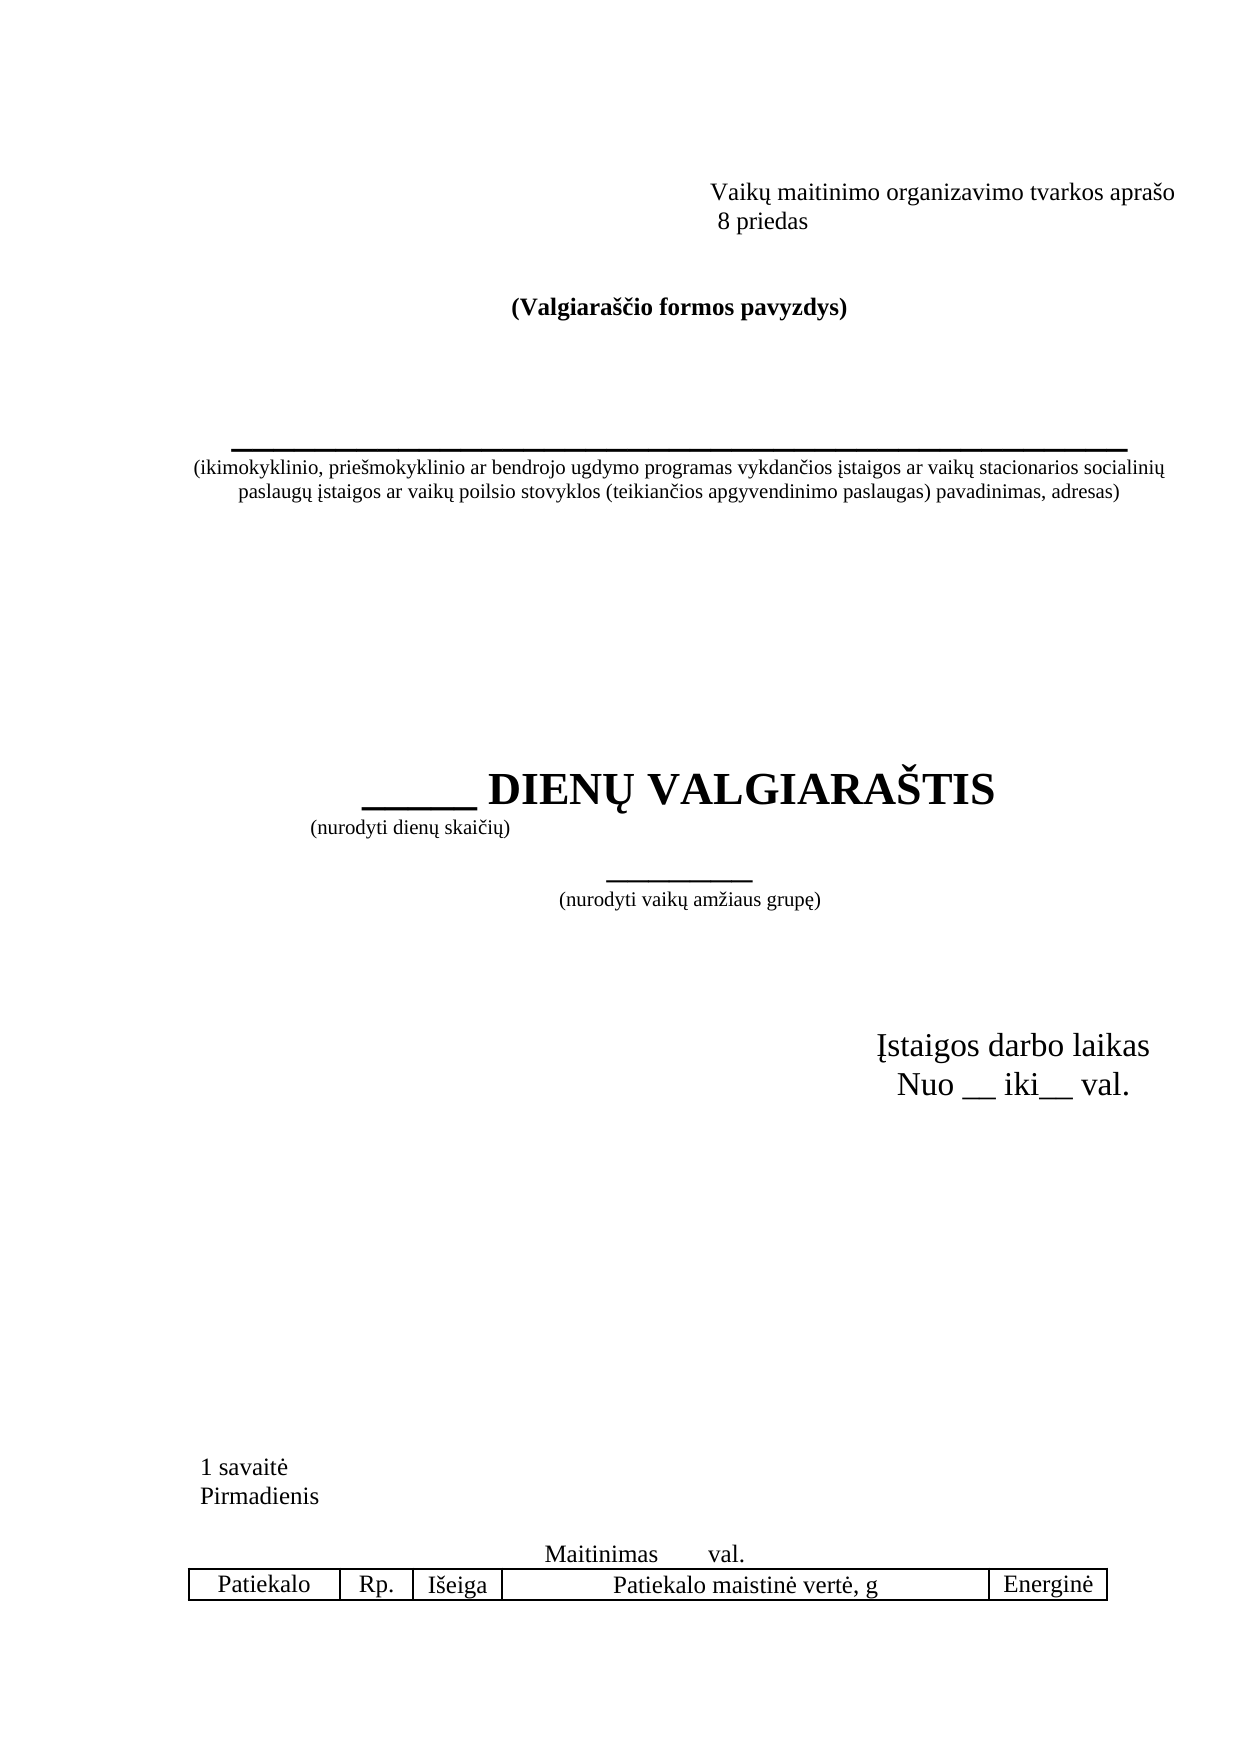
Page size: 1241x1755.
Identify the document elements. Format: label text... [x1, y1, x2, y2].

text (nurodyti vaikų amžiaus grupę) [177, 887, 1181, 911]
table_cell [340, 1450, 413, 1481]
table_cell [783, 1450, 989, 1481]
table_cell Išeiga [414, 1570, 501, 1599]
table_cell Pirmadienis Maitinimas val. [189, 1481, 1107, 1567]
text _______ [177, 839, 1181, 887]
table_cell Energinė vertė, kcal [990, 1570, 1106, 1599]
table_cell [502, 1450, 649, 1481]
table_cell Patiekalo maistinė vertė, g [503, 1570, 988, 1599]
table_cell 1 savaitė [189, 1450, 339, 1481]
text (ikimokyklinio, priešmokyklinio ar bendrojo ugdymo programas vykdančios įstaigos ar vaikų stacionarios socialinių paslaugų įstaigos ar vaikų poilsio stovyklos (teikiančios apgyvendinimo paslaugas) pavadinimas, adresas) [177, 455, 1181, 503]
text Nuo __ iki__ val. [845, 1064, 1181, 1102]
text Vaikų maitinimo organizavimo tvarkos aprašo [582, 177, 1181, 206]
table_header [189, 1419, 1107, 1450]
text ___________________________________________ [177, 407, 1181, 455]
table_cell Rp. Nr. [341, 1570, 412, 1599]
table_cell [650, 1450, 782, 1481]
text _____ DIENŲ VALGIARAŠTIS [177, 762, 1181, 815]
table_cell Patiekalo pavadinimas [190, 1570, 339, 1599]
text (nurodyti dienų skaičių) [177, 815, 1181, 839]
text 8 priedas [582, 206, 1181, 235]
text Įstaigos darbo laikas [845, 1026, 1181, 1064]
table_cell [413, 1450, 502, 1481]
table_cell [989, 1450, 1107, 1481]
text (Valgiaraščio formos pavyzdys) [177, 292, 1181, 321]
